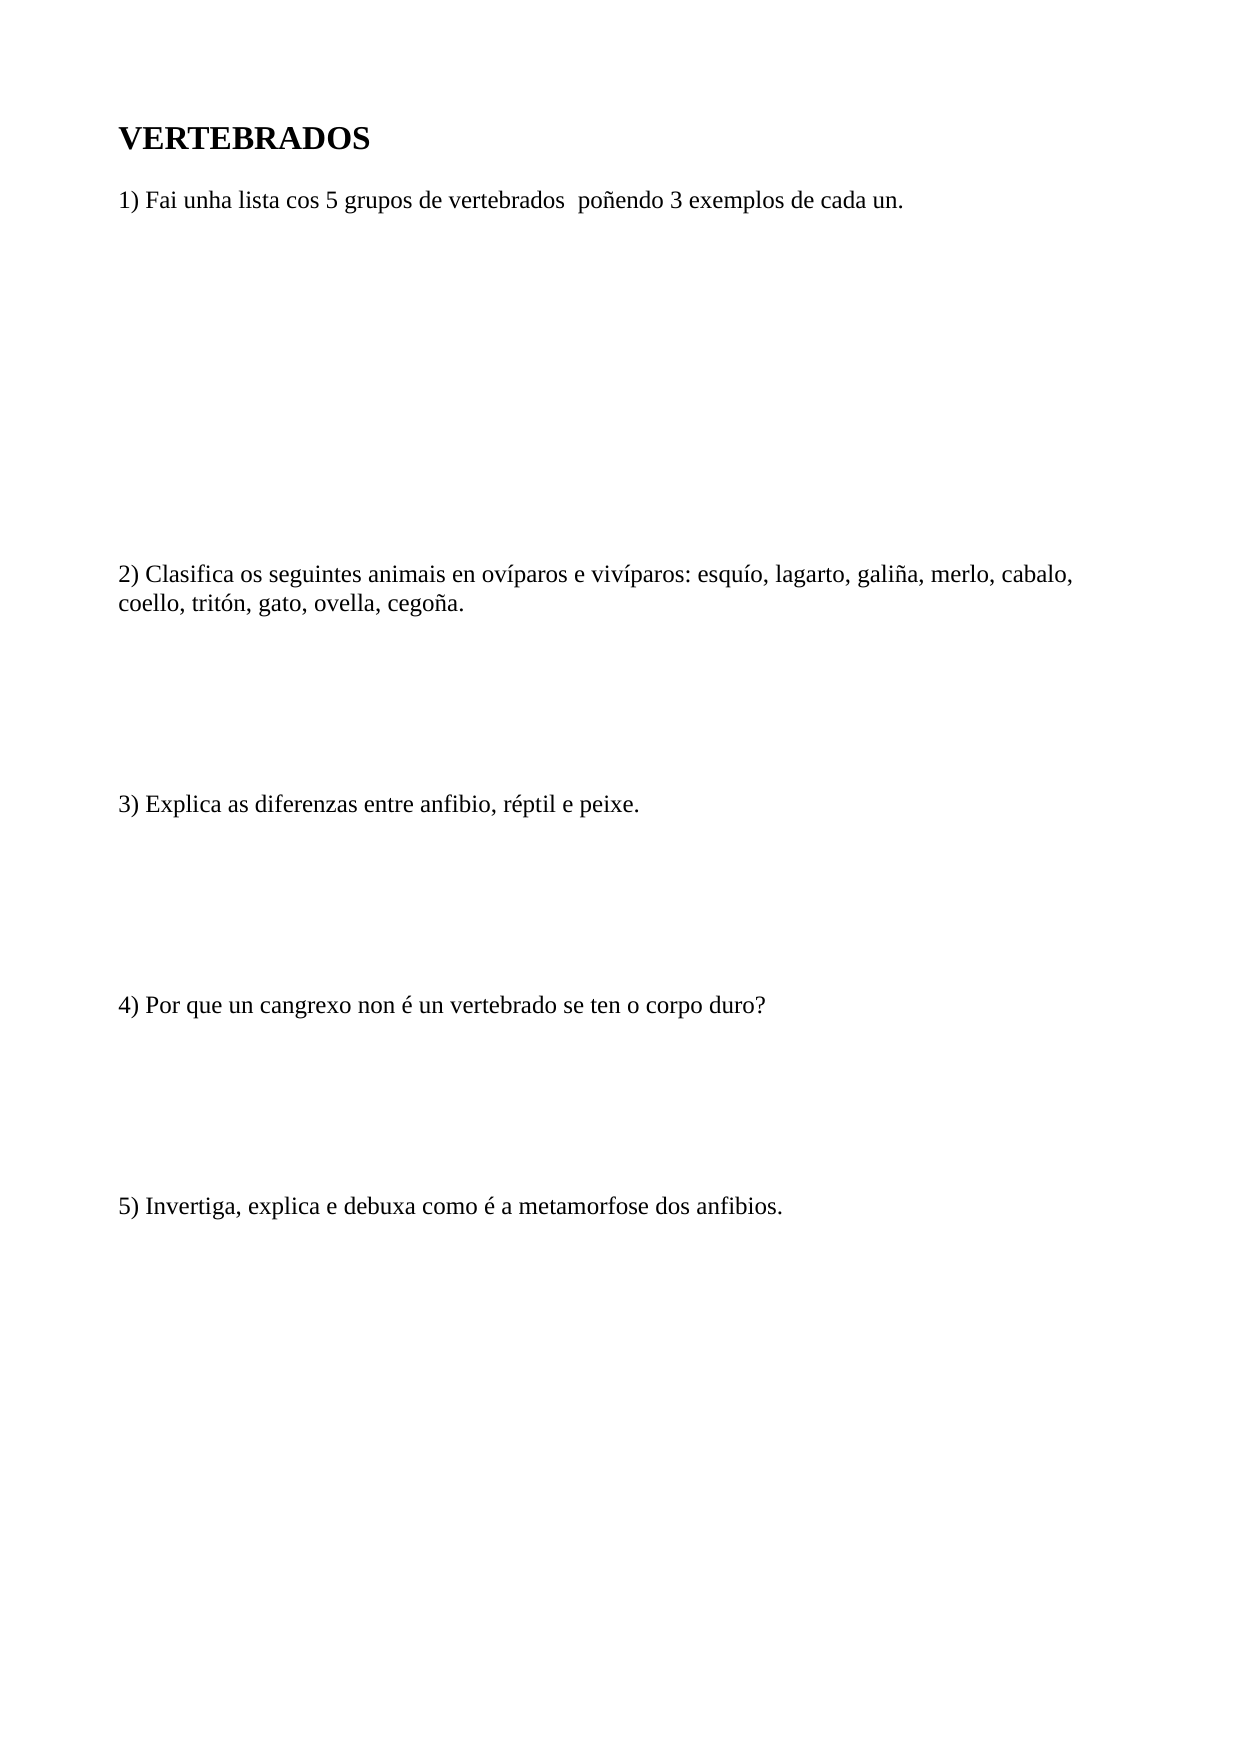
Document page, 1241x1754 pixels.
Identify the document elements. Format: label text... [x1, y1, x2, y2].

text VERTEBRADOS [118, 118, 1122, 156]
text 4) Por que un cangrexo non é un vertebrado se ten o corpo duro? [118, 990, 1122, 1019]
text 1) Fai unha lista cos 5 grupos de vertebrados poñendo 3 exemplos de cada un. [118, 185, 1122, 214]
text 3) Explica as diferenzas entre anfibio, réptil e peixe. [118, 789, 1122, 818]
text 5) Invertiga, explica e debuxa como é a metamorfose dos anfibios. [118, 1191, 1122, 1220]
text 2) Clasifica os seguintes animais en ovíparos e vivíparos: esquío, lagarto, galiña, merlo, cabalo, coello, tritón, gato, ovella, cegoña. [118, 559, 1122, 616]
